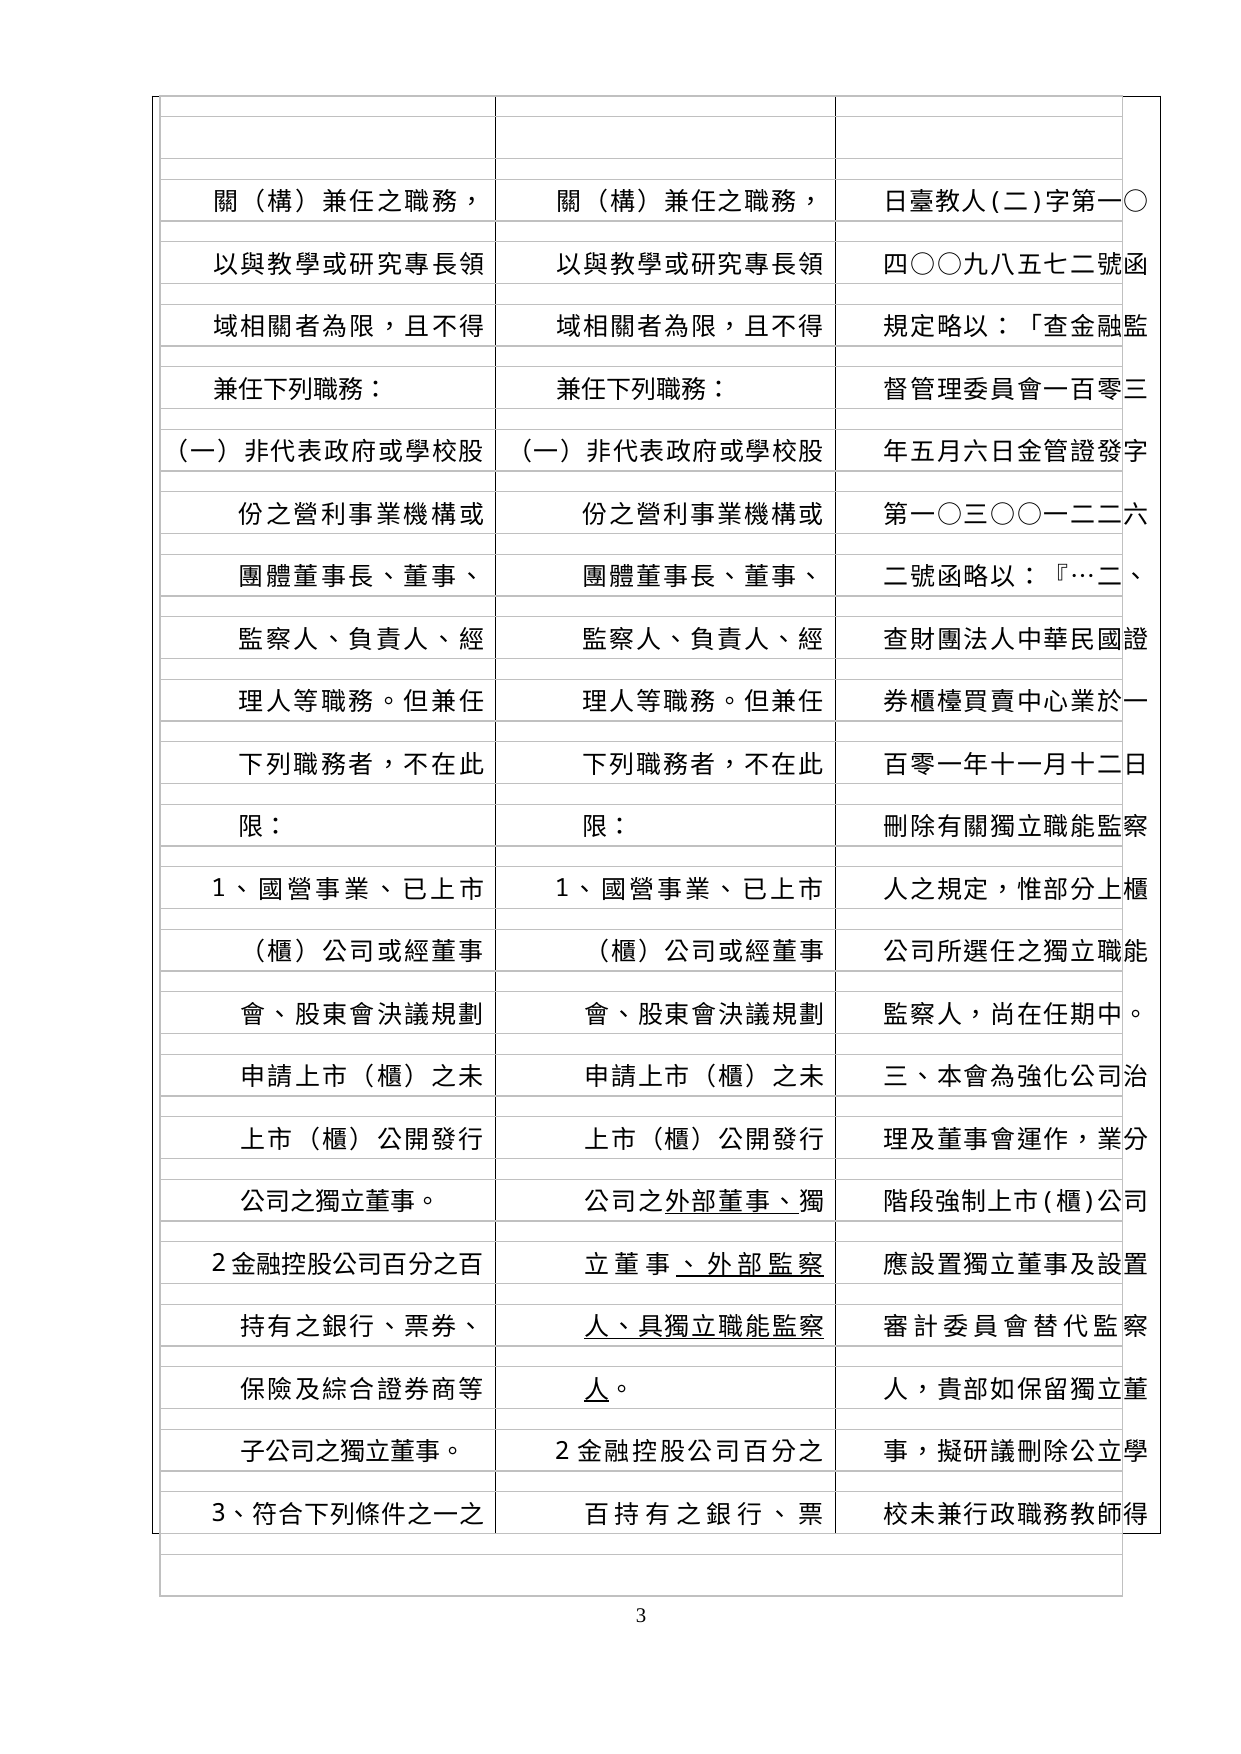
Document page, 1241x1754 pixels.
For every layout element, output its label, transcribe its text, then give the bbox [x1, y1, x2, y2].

table_cell 公司之獨立董事。 [161, 1180, 495, 1220]
table_cell 持有之銀行、票券、 [161, 1305, 495, 1345]
table_cell 1、國營事業、已上市 [161, 867, 495, 908]
table_cell 子公司之獨立董事。 [161, 1430, 495, 1470]
table_cell 限： [496, 805, 835, 845]
table_cell 2金融控股公司百分之 [496, 1430, 835, 1470]
table_cell 理人等職務。但兼任 [161, 680, 495, 720]
table_cell 上市（櫃）公開發行 [161, 1117, 495, 1158]
table_cell 域相關者為限，且不得 [496, 305, 835, 345]
table_cell 上市（櫃）公開發行 [496, 1117, 835, 1158]
table_cell 下列職務者，不在此 [496, 742, 835, 783]
table_cell 理人等職務。但兼任 [496, 680, 835, 720]
table_cell （一）非代表政府或學校股 [496, 430, 835, 470]
table_cell 兼任下列職務： [161, 367, 495, 408]
table_cell 立董事、外部監察 [496, 1242, 835, 1283]
table_cell 關（構）兼任之職務， [161, 180, 495, 220]
table_cell 限： [161, 805, 495, 845]
table_cell 2金融控股公司百分之百 [161, 1242, 495, 1283]
table_cell 關（構）兼任之職務， [496, 180, 835, 220]
table_cell 份之營利事業機構或 [496, 492, 835, 533]
table_cell 兼任下列職務： [496, 367, 835, 408]
table_cell 域相關者為限，且不得 [161, 305, 495, 345]
table_cell [161, 117, 495, 158]
table_cell 1、國營事業、已上市 [496, 867, 835, 908]
table_cell 團體董事長、董事、 [496, 555, 835, 595]
table_cell 申請上市（櫃）之未 [161, 1055, 495, 1095]
table_cell （一）非代表政府或學校股 [161, 430, 495, 470]
table_cell （櫃）公司或經董事 [496, 930, 835, 970]
table_cell 3、符合下列條件之一之 [161, 1492, 495, 1533]
table_cell 以與教學或研究專長領 [161, 242, 495, 283]
table_cell 保險及綜合證券商等 [161, 1367, 495, 1408]
table_cell 百持有之銀行、票 [496, 1492, 835, 1533]
table_cell 監察人、負責人、經 [496, 617, 835, 658]
table_cell 監察人、負責人、經 [161, 617, 495, 658]
table_cell 人、具獨立職能監察 [496, 1305, 835, 1345]
table_cell 依本部一○四年十月八日臺教人(二)字第一○四○○九八五七二號函規定略以：「查金融監督管理委員會一百零三年五月六日金管證發字第一○三○○一二二六二號函略以：『…二、查財團法人中華民國證券櫃檯買賣中心業於一百零一年十一月十二日刪除有關獨立職能監察人之規定，惟部分上櫃公司所選任之獨立職能監察人，尚在任期中。三、本會為強化公司治理及董事會運作，業分階段強制上市(櫃)公司應設置獨立董事及設置審計委員會替代監察人，貴部如保留獨立董事，擬研議刪除公立學校未兼行政職務教師得兼任外部董事、監察人及獨立職能監察人等職務之規定，對公司治理尚無重大影響，本會無意見，惟建議保留目前尚在任之『獨立職能監察人』規定至其任期屆滿為止。』…。」，以現行公司法及證券交易法並無外部董事、外部監察人及具獨立職能監察人之規定，為免各校適用上產生疑義，爰刪除第一項第一款第一目後段教師得兼任國營事業、已上市（櫃）公司或經董事會、股東會決議規劃申請上市（櫃）之未上市（櫃）公開發行公司之「外部董事、、外部監察人、具獨立職能監察人」等職務規定。 依本部一百零三年四月十六日臺教人(二)字第一○三○○三一一六一號函規定，教師至國外地區、香港及澳門當地主管機關設立或立案之學校兼職，以該職務係無損害我國國格及國家安全為前提，爰增訂第一項第四款規定。 三、依本部一○四年十月八日臺教人(二)字第一○四○○九八五七二號函規定及金融監督管理委員會一百零三年五月六日金管證發字第一○三○○一二二六二號函復意見，增訂教師兼任「具獨立職能監察人」職務之落日條款規定，另基於信賴保護原則，目前仍依規定兼任「外部董事」及「外部監察人」之教師，亦得比照「具獨立職能監察人」之規定，兼任至任期屆滿為止，爰修正第二項落日條款規定。 [1123, 97, 1160, 1533]
table_cell 份之營利事業機構或 [161, 492, 495, 533]
table_cell （櫃）公司或經董事 [161, 930, 495, 970]
table_cell 團體董事長、董事、 [161, 555, 495, 595]
table_cell 會、股東會決議規劃 [496, 992, 835, 1033]
table_cell 下列職務者，不在此 [161, 742, 495, 783]
table_cell 以與教學或研究專長領 [496, 242, 835, 283]
table_cell 申請上市（櫃）之未 [496, 1055, 835, 1095]
table_cell 公司之外部董事、獨 [496, 1180, 835, 1220]
table_cell 人。 [496, 1367, 835, 1408]
table_cell [496, 117, 835, 158]
table_cell 會、股東會決議規劃 [161, 992, 495, 1033]
